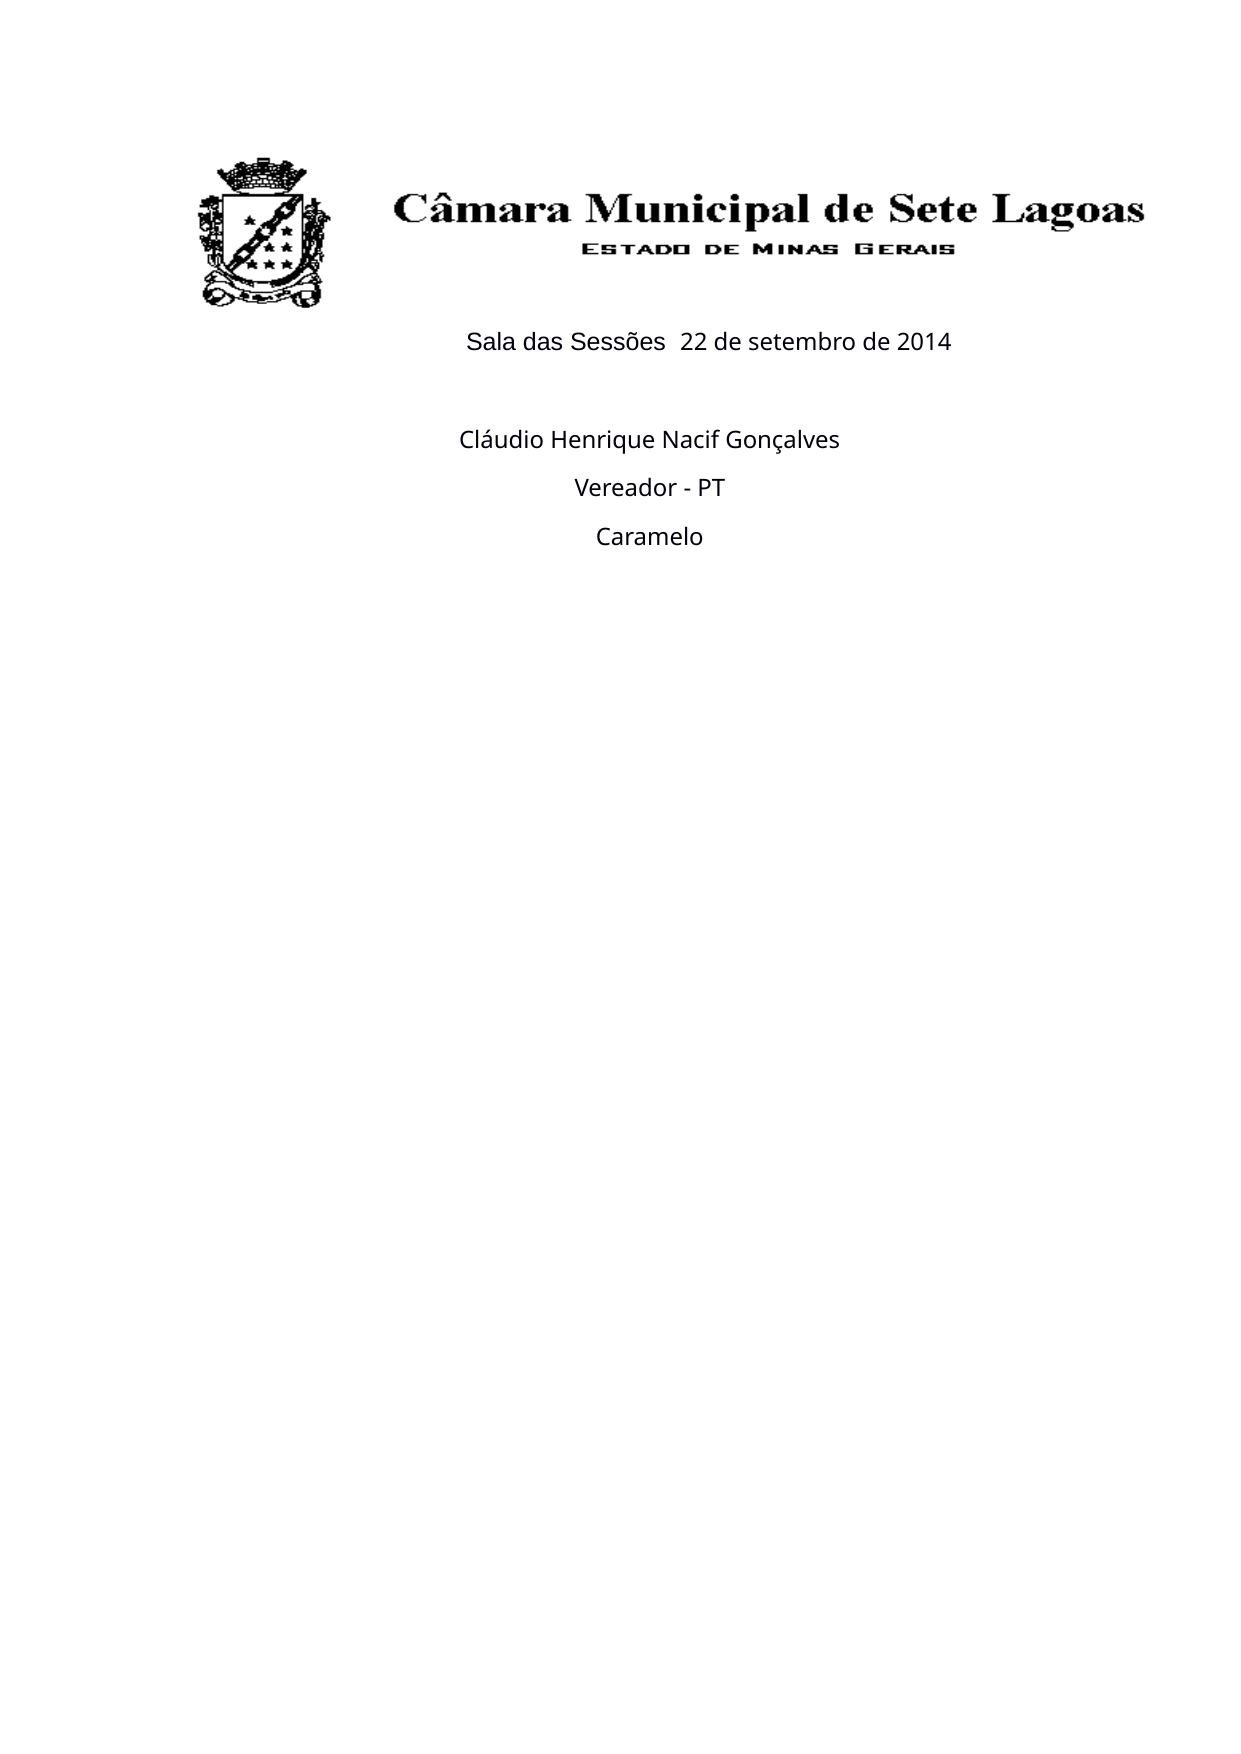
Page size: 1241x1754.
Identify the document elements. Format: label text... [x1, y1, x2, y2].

text Cláudio Henrique Nacif Gonçalves [177, 422, 1122, 455]
text Vereador - PT [177, 471, 1122, 504]
text Sala das Sessões 22 de setembro de 2014 [177, 325, 1122, 357]
text Caramelo [177, 520, 1122, 553]
